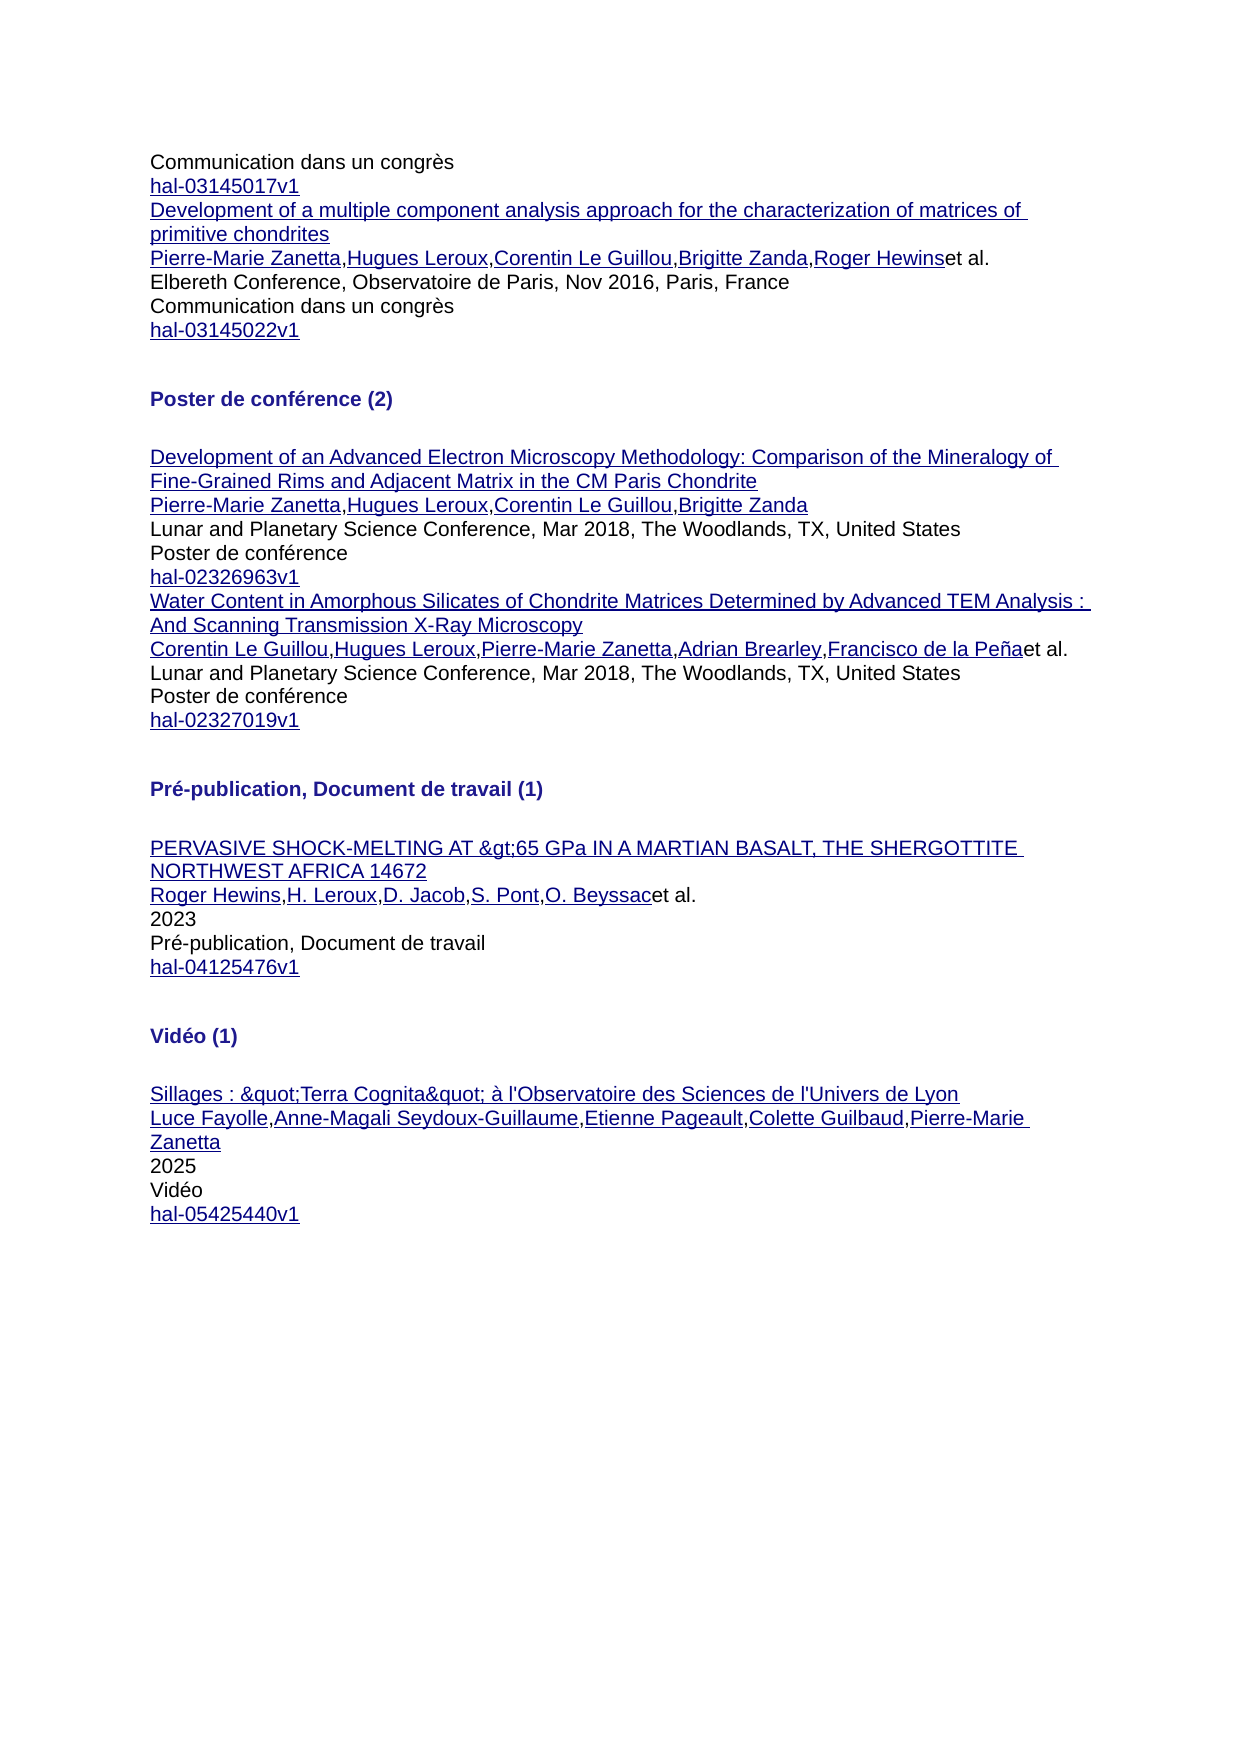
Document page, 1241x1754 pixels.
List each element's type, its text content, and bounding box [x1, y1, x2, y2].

table_cell And Scanning Transmission X-Ray Microscopy Corentin Le Guillou,Hugues Leroux,Pierre-Marie Zanetta,Adrian Brearley,Francisco de la Peñaet al. Lunar and Planetary Science Conference, Mar 2018, The Woodlands, TX, United States Poster de conférence hal-02327019v1 [150, 611, 1090, 732]
subtitle Vidéo (1) [150, 1024, 1090, 1048]
subtitle Poster de conférence (2) [150, 386, 1090, 410]
table_header Sillages : &quot;Terra Cognita&quot; à l'Observatoire des Sciences de l'Univers de Lyon Luce Fayolle,Anne-Magali Seydoux-Guillaume,Etienne Pageault,Colette Guilbaud,Pierre-Marie Zanetta 2025 Vidéo hal-05425440v1 [150, 1082, 1090, 1226]
table_cell Communication dans un congrès hal-03145017v1 [150, 150, 1090, 198]
table_cell Development of a multiple component analysis approach for the characterization of matrices of primitive chondrites Pierre-Marie Zanetta,Hugues Leroux,Corentin Le Guillou,Brigitte Zanda,Roger Hewinset al. Elbereth Conference, Observatoire de Paris, Nov 2016, Paris, France Communication dans un congrès hal-03145022v1 [150, 198, 1090, 342]
subtitle Pré-publication, Document de travail (1) [150, 777, 1090, 801]
table_header PERVASIVE SHOCK-MELTING AT &gt;65 GPa IN A MARTIAN BASALT, THE SHERGOTTITE NORTHWEST AFRICA 14672 Roger Hewins,H. Leroux,D. Jacob,S. Pont,O. Beyssacet al. 2023 Pré-publication, Document de travail hal-04125476v1 [150, 835, 1090, 979]
table_header Development of an Advanced Electron Microscopy Methodology: Comparison of the Mineralogy of Fine-Grained Rims and Adjacent Matrix in the CM Paris Chondrite Pierre-Marie Zanetta,Hugues Leroux,Corentin Le Guillou,Brigitte Zanda Lunar and Planetary Science Conference, Mar 2018, The Woodlands, TX, United States Poster de conférence hal-02326963v1 [150, 445, 1090, 588]
table_cell Water Content in Amorphous Silicates of Chondrite Matrices Determined by Advanced TEM Analysis : [150, 589, 1090, 609]
